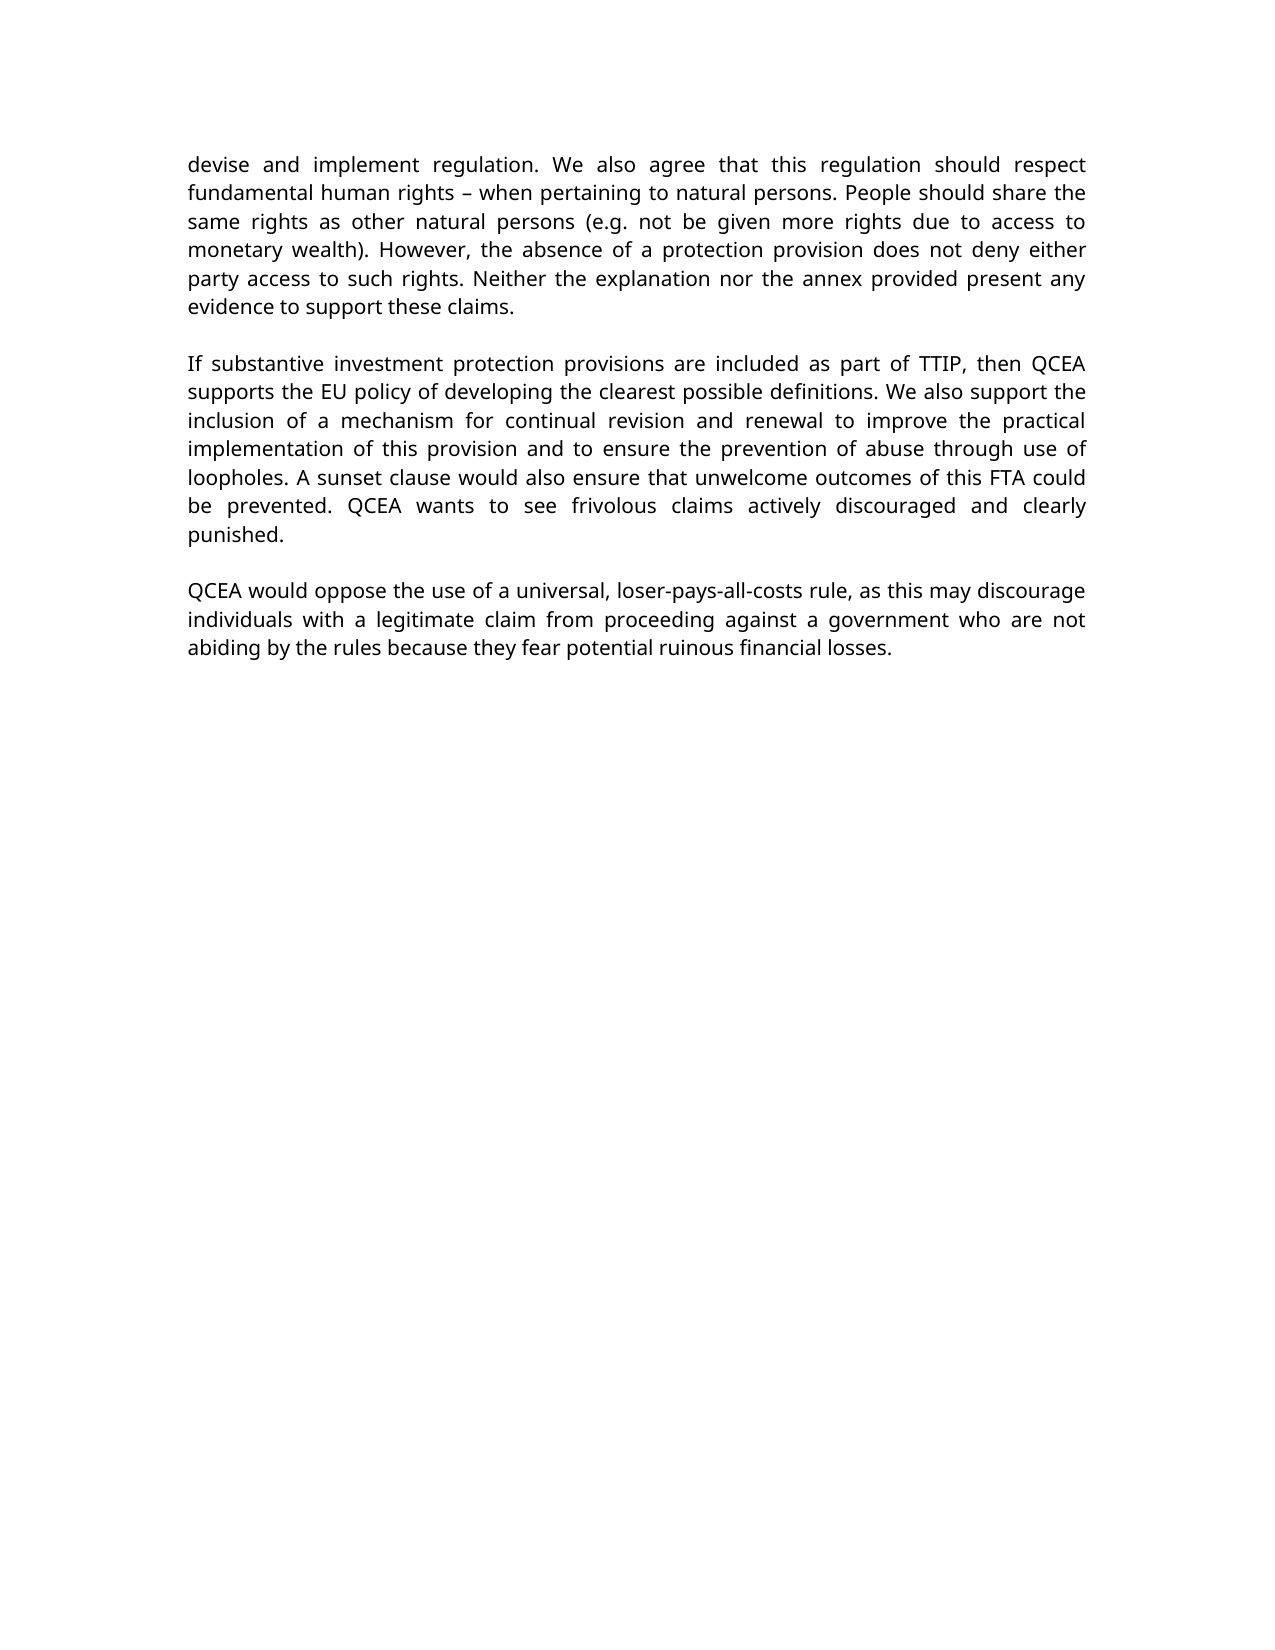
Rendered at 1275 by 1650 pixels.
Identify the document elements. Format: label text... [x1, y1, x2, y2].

text QCEA would oppose the use of a universal, loser-pays-all-costs rule, as this may discourage individuals with a legitimate claim from proceeding against a government who are not abiding by the rules because they fear potential ruinous financial losses. [187, 577, 1087, 662]
text devise and implement regulation. We also agree that this regulation should respect fundamental human rights – when pertaining to natural persons. People should share the same rights as other natural persons (e.g. not be given more rights due to access to monetary wealth). However, the absence of a protection provision does not deny either party access to such rights. Neither the explanation nor the annex provided present any evidence to support these claims. [187, 150, 1087, 321]
text If substantive investment protection provisions are included as part of TTIP, then QCEA supports the EU policy of developing the clearest possible definitions. We also support the inclusion of a mechanism for continual revision and renewal to improve the practical implementation of this provision and to ensure the prevention of abuse through use of loopholes. A sunset clause would also ensure that unwelcome outcomes of this FTA could be prevented. QCEA wants to see frivolous claims actively discouraged and clearly punished. [187, 349, 1087, 548]
